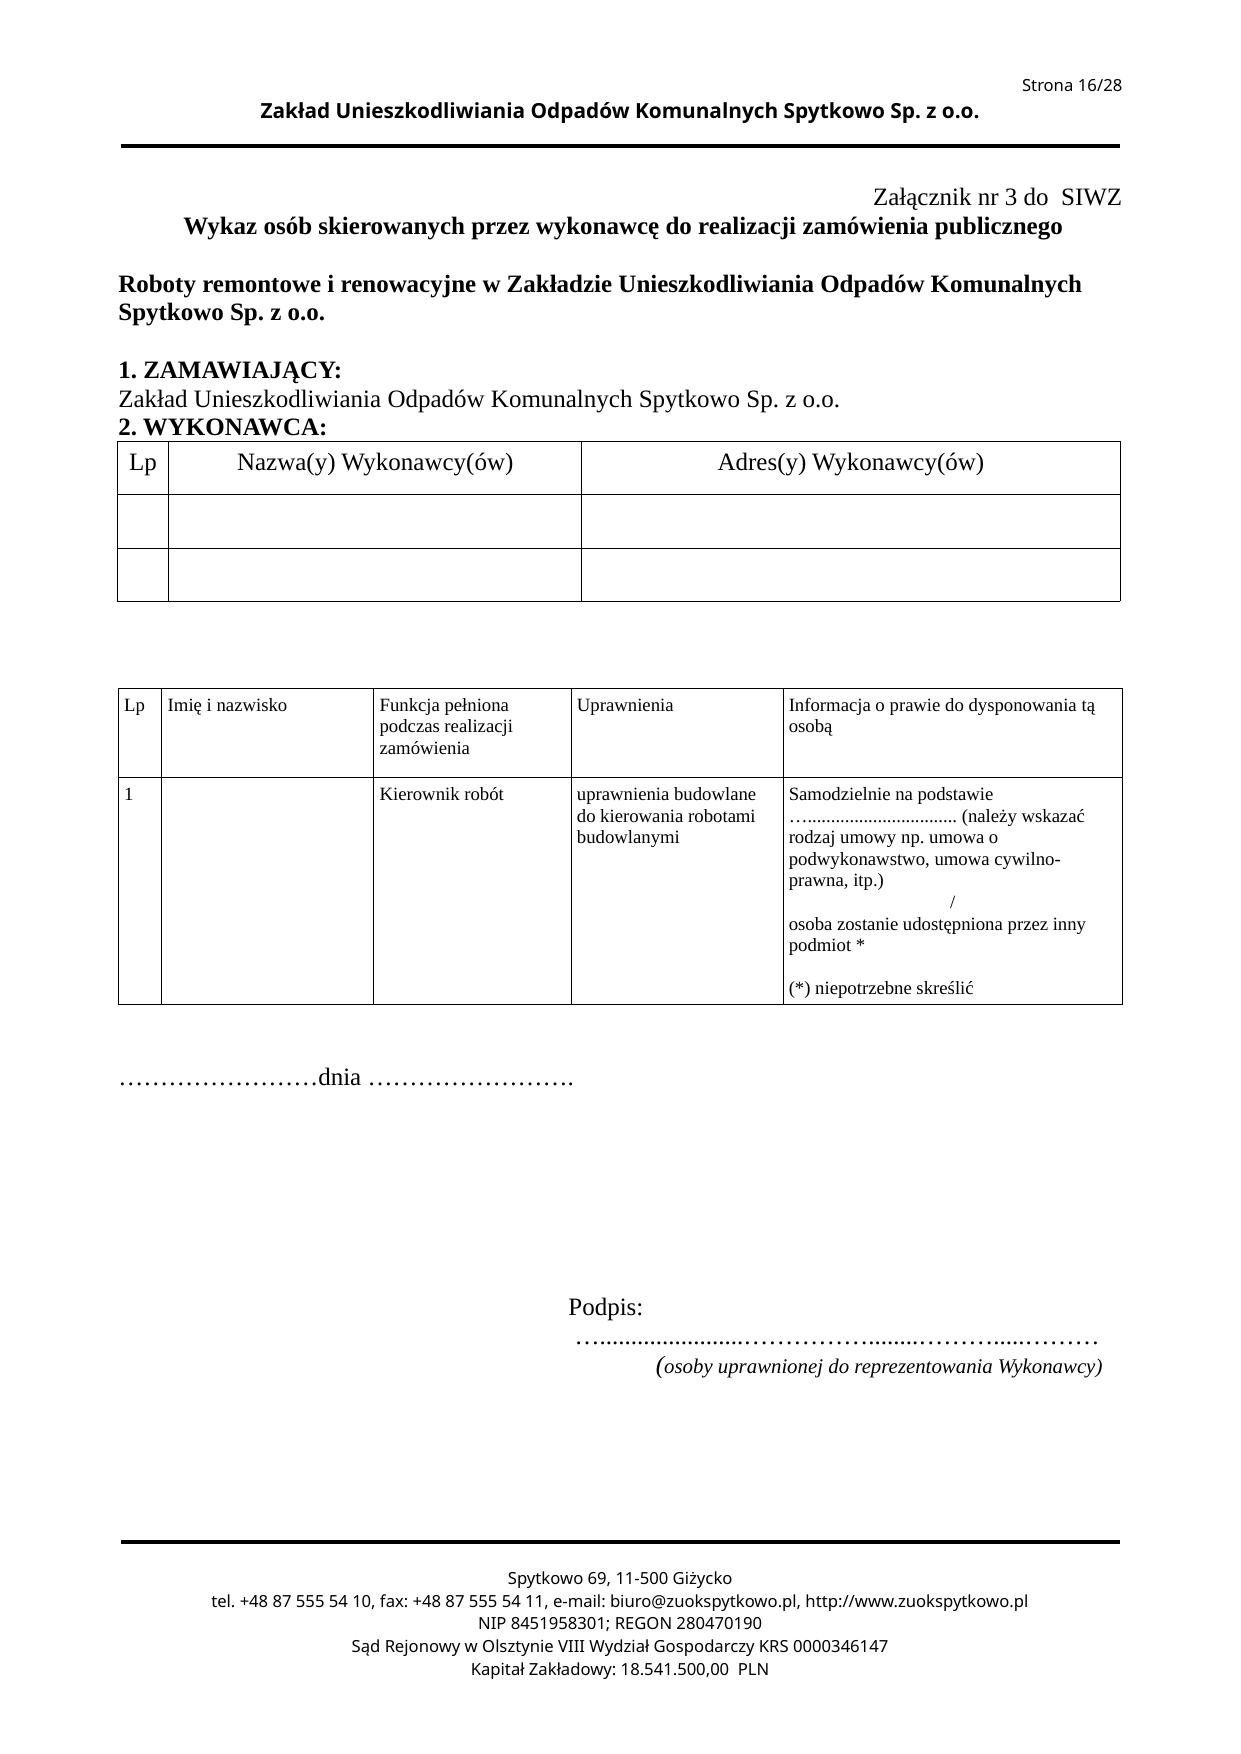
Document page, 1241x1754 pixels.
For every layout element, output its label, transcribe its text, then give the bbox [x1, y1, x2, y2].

table_header Imię i nazwisko [162, 689, 373, 777]
text 2. WYKONAWCA: [118, 412, 1122, 441]
text Zakład Unieszkodliwiania Odpadów Komunalnych Spytkowo Sp. z o.o. [118, 384, 1122, 412]
table_cell [118, 495, 168, 548]
table_cell [118, 549, 168, 601]
text ……………………dnia ……………………. [118, 1062, 1122, 1091]
table_header Informacja o prawie do dysponowania tą osobą [784, 689, 1122, 777]
table_header Funkcja pełniona podczas realizacji zamówienia [374, 689, 571, 777]
table_cell [582, 549, 1120, 601]
table_cell [169, 549, 581, 601]
table_header Adres(y) Wykonawcy(ów) [582, 442, 1120, 494]
text Załącznik nr 3 do SIWZ [118, 182, 1122, 211]
table_cell [582, 495, 1120, 548]
table_header Uprawnienia [572, 689, 783, 777]
table_cell 1 [119, 778, 161, 1004]
table_header Lp [118, 442, 168, 494]
table_cell uprawnienia budowlane do kierowania robotami budowlanymi [572, 778, 783, 1004]
text Roboty remontowe i renowacyjne w Zakładzie Unieszkodliwiania Odpadów Komunalnych Spytkowo Sp. z o.o. [118, 269, 1122, 326]
text 1. ZAMAWIAJĄCY: [118, 355, 1122, 384]
table_cell [162, 778, 373, 1004]
text Podpis: [118, 1292, 1122, 1321]
table_header Lp [119, 689, 161, 777]
text ….......................……………........……….....……… (osoby uprawnionej do reprezentowania Wykonawcy) [118, 1321, 1122, 1379]
table_cell Kierownik robót [374, 778, 571, 1004]
table_cell [169, 495, 581, 548]
table_header Nazwa(y) Wykonawcy(ów) [169, 442, 581, 494]
text Wykaz osób skierowanych przez wykonawcę do realizacji zamówienia publicznego [118, 211, 1122, 240]
table_cell Samodzielnie na podstawie …................................ (należy wskazać rodzaj umowy np. umowa o podwykonawstwo, umowa cywilno-prawna, itp.) / osoba zostanie udostępniona przez inny podmiot * (*) niepotrzebne skreślić [784, 778, 1122, 1004]
